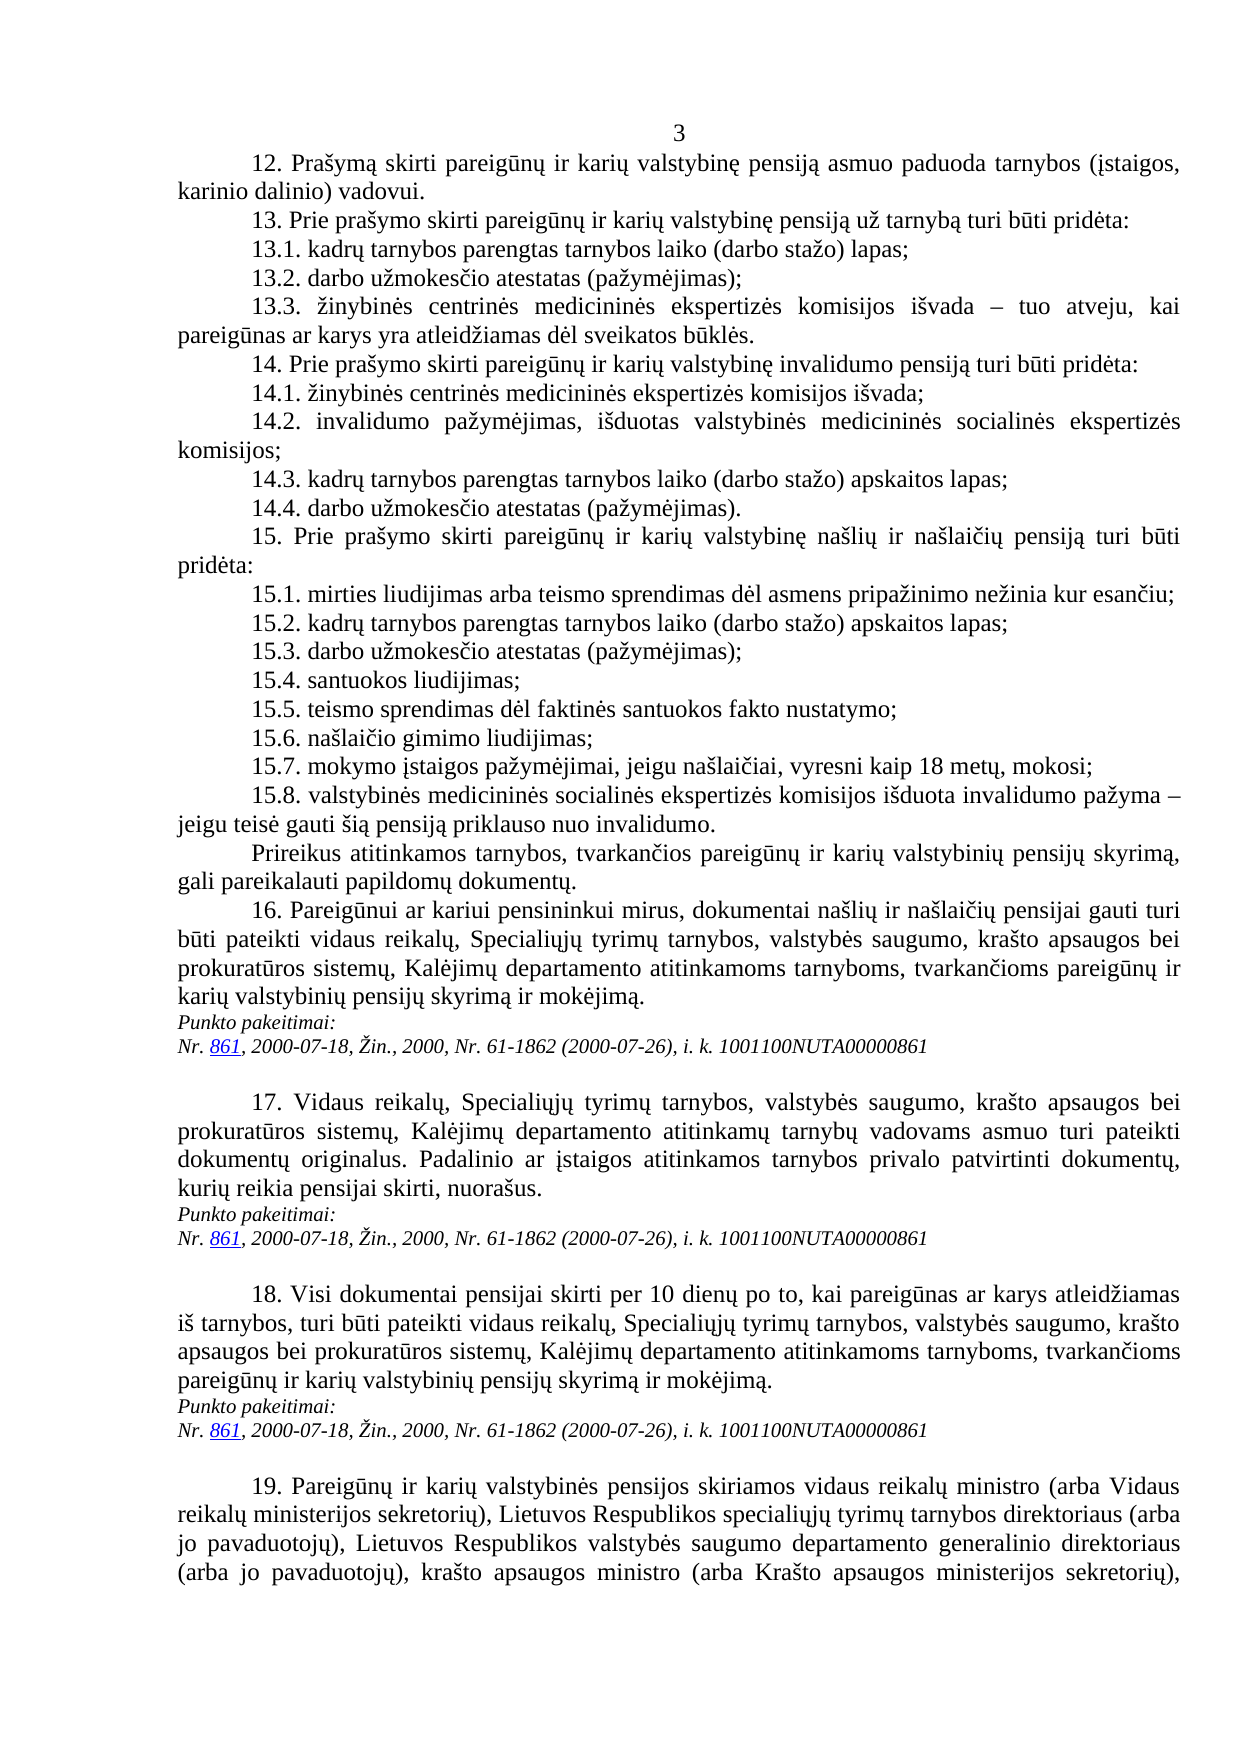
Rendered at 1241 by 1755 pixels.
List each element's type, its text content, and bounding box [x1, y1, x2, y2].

text 14. Prie prašymo skirti pareigūnų ir karių valstybinę invalidumo pensiją turi būti pridėta: [177, 349, 1181, 378]
text 12. Prašymą skirti pareigūnų ir karių valstybinę pensiją asmuo paduoda tarnybos (įstaigos, karinio dalinio) vadovui. [177, 148, 1181, 205]
text 13.1. kadrų tarnybos parengtas tarnybos laiko (darbo stažo) lapas; [177, 234, 1181, 263]
text 15.2. kadrų tarnybos parengtas tarnybos laiko (darbo stažo) apskaitos lapas; [177, 608, 1181, 636]
text Nr. 861, 2000-07-18, Žin., 2000, Nr. 61-1862 (2000-07-26), i. k. 1001100NUTA00000861 [177, 1034, 1181, 1058]
text 17. Vidaus reikalų, Specialiųjų tyrimų tarnybos, valstybės saugumo, krašto apsaugos bei prokuratūros sistemų, Kalėjimų departamento atitinkamų tarnybų vadovams asmuo turi pateikti dokumentų originalus. Padalinio ar įstaigos atitinkamos tarnybos privalo patvirtinti dokumentų, kurių reikia pensijai skirti, nuorašus. [177, 1087, 1181, 1202]
text 15.6. našlaičio gimimo liudijimas; [177, 723, 1181, 751]
text 15.4. santuokos liudijimas; [177, 665, 1181, 694]
text 15.8. valstybinės medicininės socialinės ekspertizės komisijos išduota invalidumo pažyma – jeigu teisė gauti šią pensiją priklauso nuo invalidumo. [177, 780, 1181, 838]
text 15.7. mokymo įstaigos pažymėjimai, jeigu našlaičiai, vyresni kaip 18 metų, mokosi; [177, 751, 1181, 780]
text Punkto pakeitimai: [177, 1010, 1181, 1034]
text Punkto pakeitimai: [177, 1202, 1181, 1226]
text 18. Visi dokumentai pensijai skirti per 10 dienų po to, kai pareigūnas ar karys atleidžiamas iš tarnybos, turi būti pateikti vidaus reikalų, Specialiųjų tyrimų tarnybos, valstybės saugumo, krašto apsaugos bei prokuratūros sistemų, Kalėjimų departamento atitinkamoms tarnyboms, tvarkančioms pareigūnų ir karių valstybinių pensijų skyrimą ir mokėjimą. [177, 1279, 1181, 1394]
text 16. Pareigūnui ar kariui pensininkui mirus, dokumentai našlių ir našlaičių pensijai gauti turi būti pateikti vidaus reikalų, Specialiųjų tyrimų tarnybos, valstybės saugumo, krašto apsaugos bei prokuratūros sistemų, Kalėjimų departamento atitinkamoms tarnyboms, tvarkančioms pareigūnų ir karių valstybinių pensijų skyrimą ir mokėjimą. [177, 895, 1181, 1010]
text Nr. 861, 2000-07-18, Žin., 2000, Nr. 61-1862 (2000-07-26), i. k. 1001100NUTA00000861 [177, 1418, 1181, 1442]
text 15.3. darbo užmokesčio atestatas (pažymėjimas); [177, 636, 1181, 665]
text Prireikus atitinkamos tarnybos, tvarkančios pareigūnų ir karių valstybinių pensijų skyrimą, gali pareikalauti papildomų dokumentų. [177, 838, 1181, 895]
text Nr. 861, 2000-07-18, Žin., 2000, Nr. 61-1862 (2000-07-26), i. k. 1001100NUTA00000861 [177, 1226, 1181, 1250]
text 19. Pareigūnų ir karių valstybinės pensijos skiriamos vidaus reikalų ministro (arba Vidaus reikalų ministerijos sekretorių), Lietuvos Respublikos specialiųjų tyrimų tarnybos direktoriaus (arba jo pavaduotojų), Lietuvos Respublikos valstybės saugumo departamento generalinio direktoriaus (arba jo pavaduotojų), krašto apsaugos ministro (arba Krašto apsaugos ministerijos sekretorių), [177, 1471, 1181, 1586]
text 14.3. kadrų tarnybos parengtas tarnybos laiko (darbo stažo) apskaitos lapas; [177, 464, 1181, 493]
text 13.3. žinybinės centrinės medicininės ekspertizės komisijos išvada – tuo atveju, kai pareigūnas ar karys yra atleidžiamas dėl sveikatos būklės. [177, 291, 1181, 349]
text 13.2. darbo užmokesčio atestatas (pažymėjimas); [177, 263, 1181, 291]
text 15.5. teismo sprendimas dėl faktinės santuokos fakto nustatymo; [177, 694, 1181, 723]
text Punkto pakeitimai: [177, 1394, 1181, 1418]
text 15. Prie prašymo skirti pareigūnų ir karių valstybinę našlių ir našlaičių pensiją turi būti pridėta: [177, 521, 1181, 579]
text 13. Prie prašymo skirti pareigūnų ir karių valstybinę pensiją už tarnybą turi būti pridėta: [177, 205, 1181, 234]
text 14.4. darbo užmokesčio atestatas (pažymėjimas). [177, 493, 1181, 521]
text 15.1. mirties liudijimas arba teismo sprendimas dėl asmens pripažinimo nežinia kur esančiu; [177, 579, 1181, 608]
text 14.1. žinybinės centrinės medicininės ekspertizės komisijos išvada; [177, 378, 1181, 406]
text 14.2. invalidumo pažymėjimas, išduotas valstybinės medicininės socialinės ekspertizės komisijos; [177, 406, 1181, 464]
